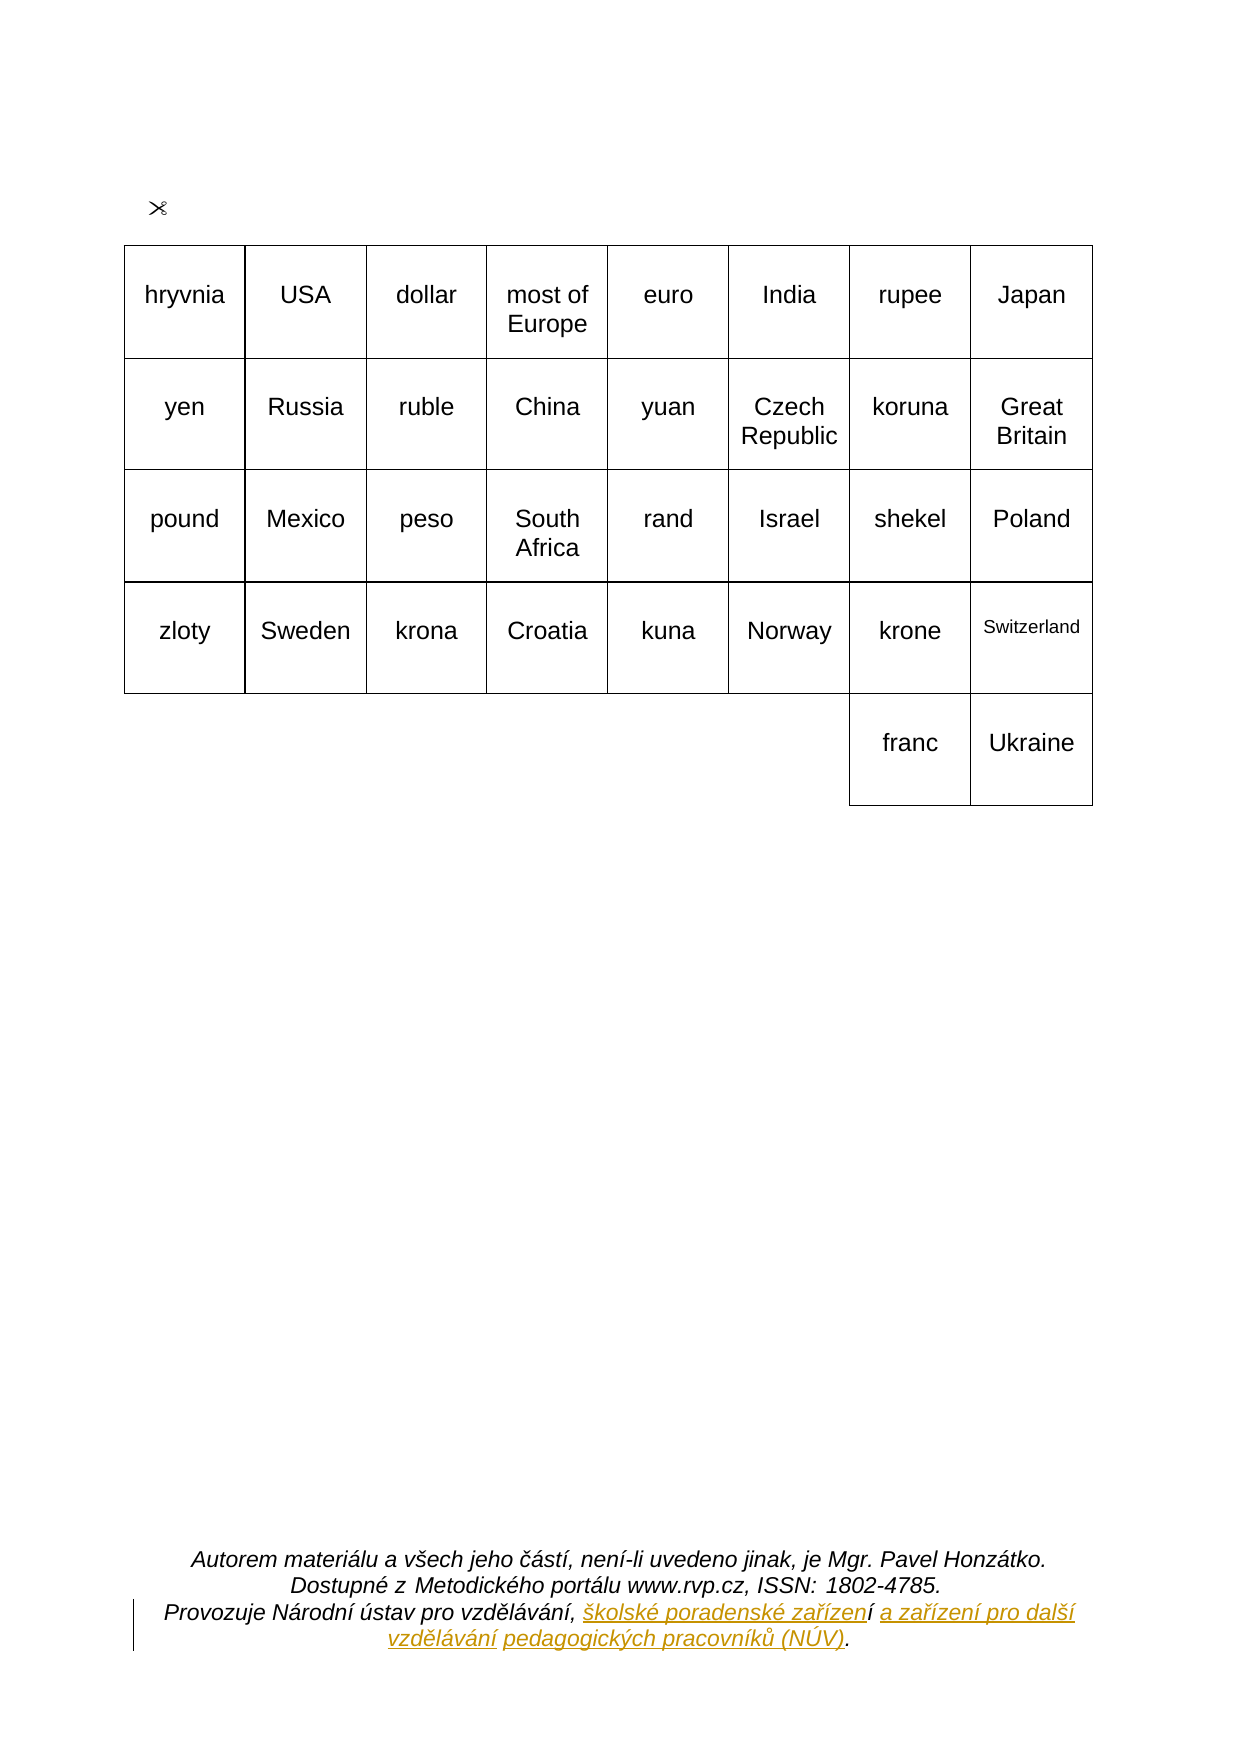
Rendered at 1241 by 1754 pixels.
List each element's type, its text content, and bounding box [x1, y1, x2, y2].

table_cell Sweden [246, 583, 366, 693]
table_cell rand [608, 470, 728, 581]
table_cell franc [850, 694, 970, 805]
table_cell ruble [367, 359, 486, 469]
table_cell Ukraine [971, 694, 1092, 805]
table_cell Czech Republic [729, 359, 849, 469]
table_cell peso [367, 470, 486, 581]
table_cell Great Britain [971, 359, 1092, 469]
table_cell Croatia [487, 583, 607, 693]
table_header dollar [367, 246, 486, 357]
table_cell Russia [246, 359, 366, 469]
text  [148, 201, 1093, 221]
table_cell Switzerland [971, 583, 1092, 693]
table_cell [124, 694, 849, 805]
table_header hryvnia [125, 246, 244, 357]
table_header Japan [971, 246, 1092, 357]
table_cell yen [125, 359, 244, 469]
table_header USA [246, 246, 366, 357]
table_cell China [487, 359, 607, 469]
table_cell zloty [125, 583, 244, 693]
table_cell pound [125, 470, 244, 581]
table_cell Poland [971, 470, 1092, 581]
table_cell krone [850, 583, 970, 693]
table_cell Israel [729, 470, 849, 581]
table_cell kuna [608, 583, 728, 693]
table_cell shekel [850, 470, 970, 581]
table_cell South Africa [487, 470, 607, 581]
table_header most of Europe [487, 246, 607, 357]
table_header India [729, 246, 849, 357]
table_cell Norway [729, 583, 849, 693]
table_header rupee [850, 246, 970, 357]
table_cell yuan [608, 359, 728, 469]
table_cell Mexico [246, 470, 366, 581]
table_header euro [608, 246, 728, 357]
table_cell krona [367, 583, 486, 693]
table_cell koruna [850, 359, 970, 469]
